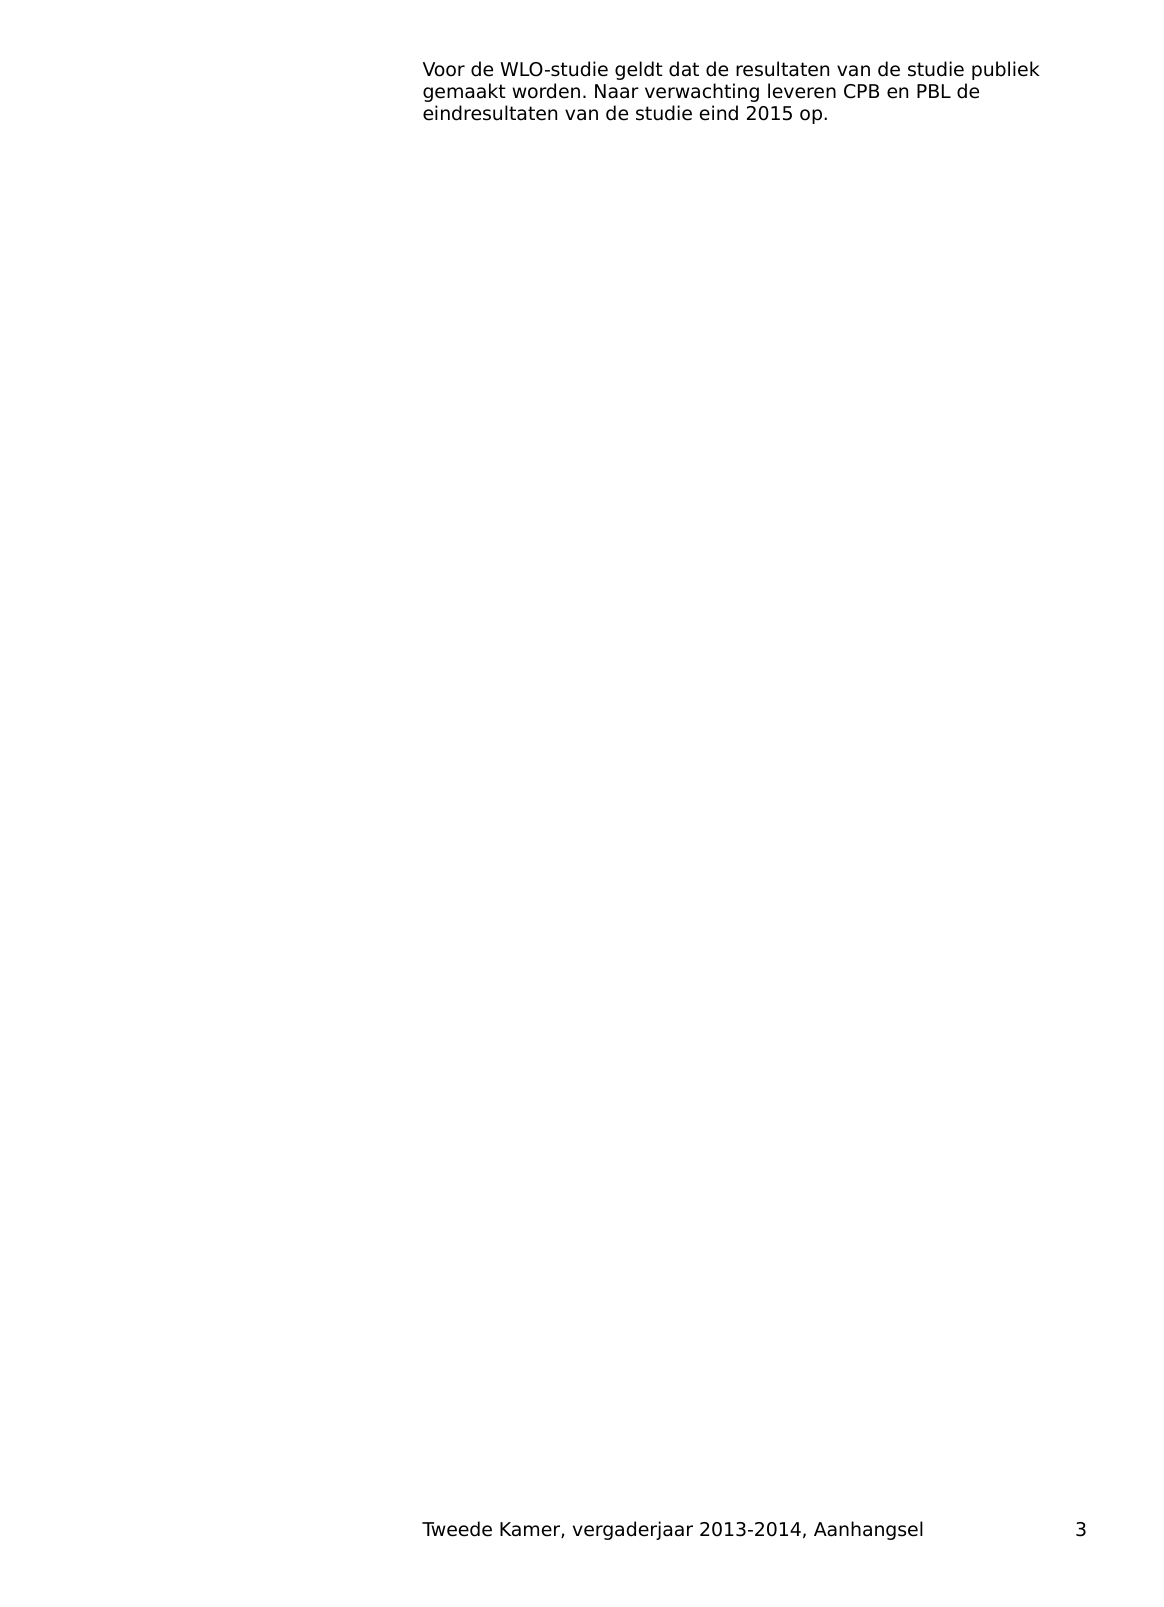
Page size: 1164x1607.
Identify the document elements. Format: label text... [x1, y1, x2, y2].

text Voor de WLO-studie geldt dat de resultaten van de studie publiek gemaakt worden. Naar verwachting leveren CPB en PBL de eindresultaten van de studie eind 2015 op. [422, 59, 1087, 125]
